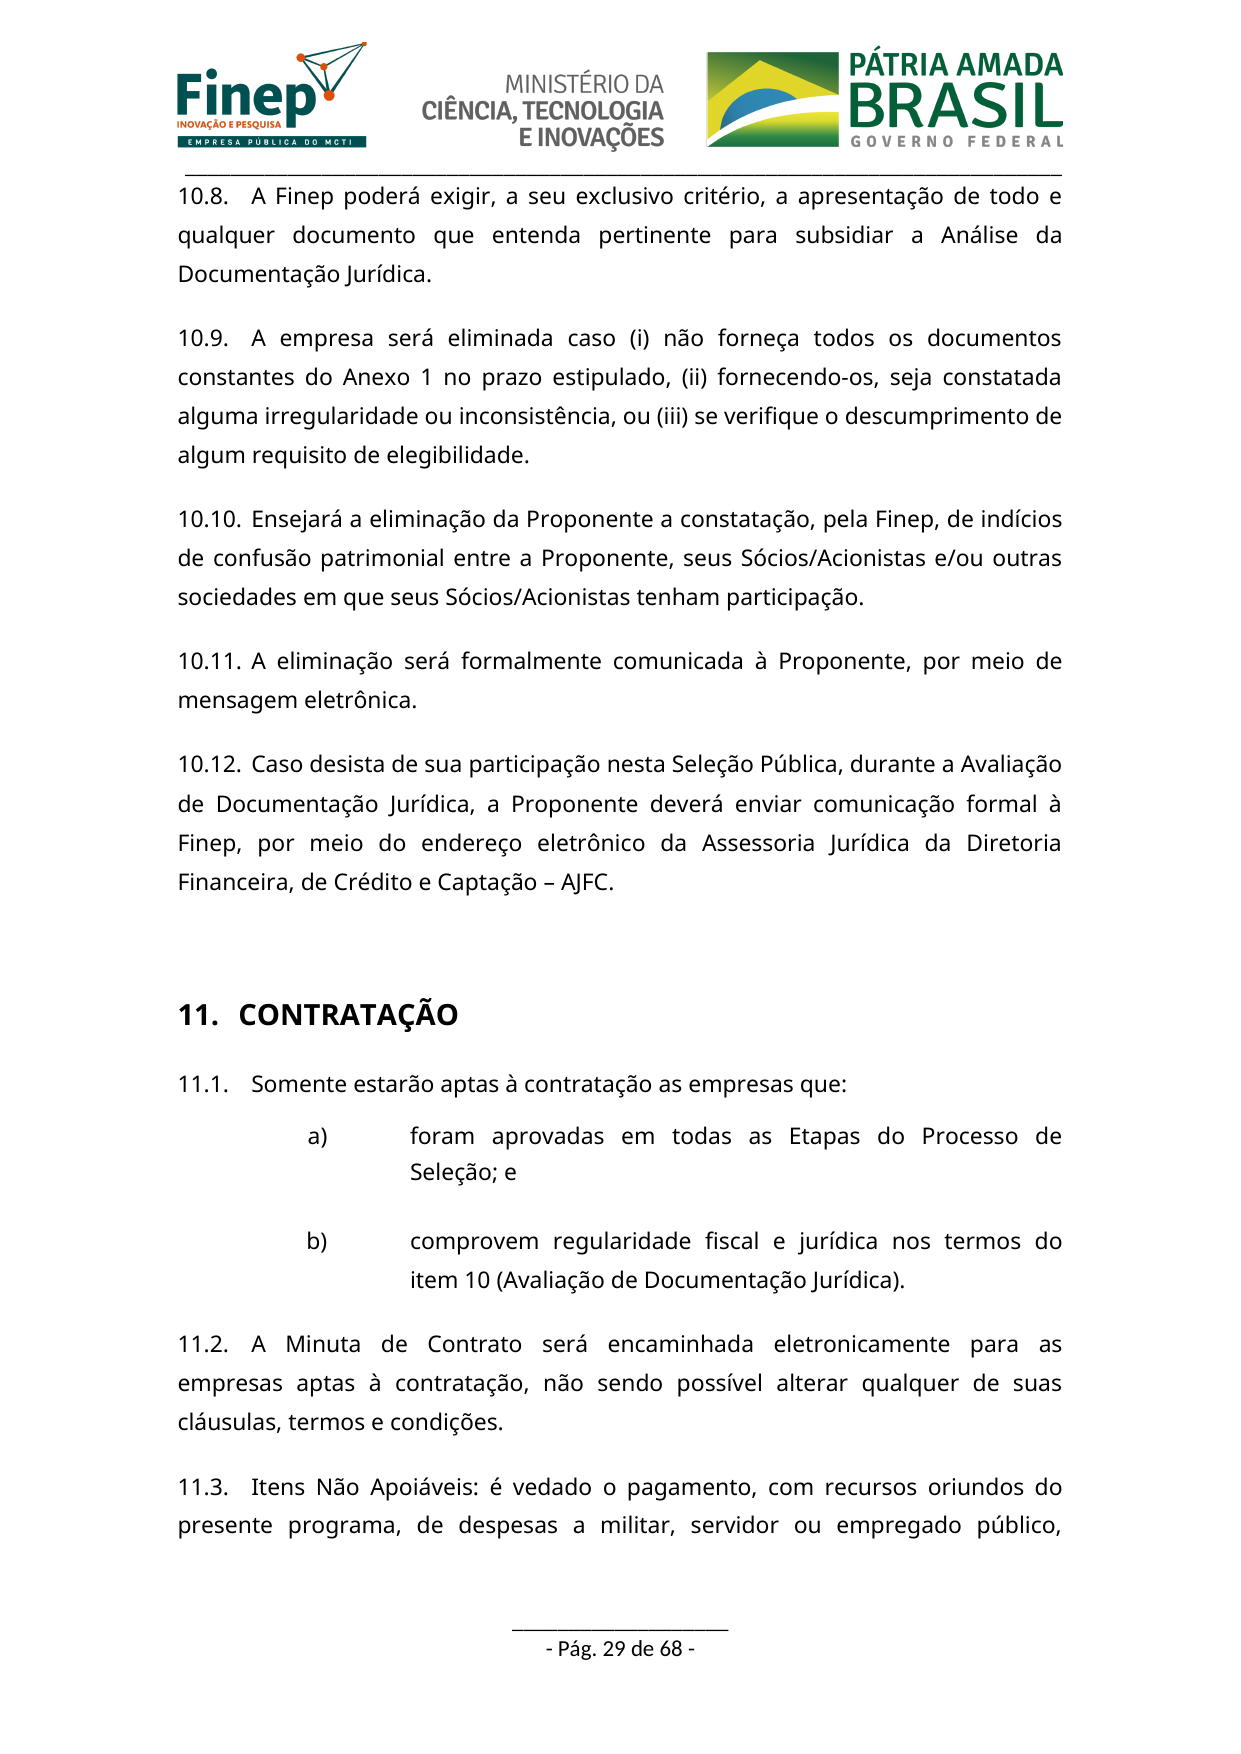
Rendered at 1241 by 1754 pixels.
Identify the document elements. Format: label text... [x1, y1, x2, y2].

list CONTRATAÇÃO [177, 994, 1063, 1033]
list comprovem regularidade fiscal e jurídica nos termos do item 10 (Avaliação de Documentação Jurídica). [327, 1225, 1063, 1295]
list Itens Não Apoiáveis: é vedado o pagamento, com recursos oriundos do presente programa, de despesas a militar, servidor ou empregado público, [177, 1470, 1063, 1541]
list A empresa será eliminada caso (i) não forneça todos os documentos constantes do Anexo 1 no prazo estipulado, (ii) fornecendo-os, seja constatada alguma irregularidade ou inconsistência, ou (iii) se verifique o descumprimento de algum requisito de elegibilidade. [177, 322, 1063, 470]
list A Finep poderá exigir, a seu exclusivo critério, a apresentação de todo e qualquer documento que entenda pertinente para subsidiar a Análise da Documentação Jurídica. [177, 180, 1063, 289]
list Somente estarão aptas à contratação as empresas que: [177, 1068, 1063, 1099]
list A Minuta de Contrato será encaminhada eletronicamente para as empresas aptas à contratação, não sendo possível alterar qualquer de suas cláusulas, termos e condições. [177, 1328, 1063, 1438]
list foram aprovadas em todas as Etapas do Processo de Seleção; e [327, 1120, 1063, 1187]
list Caso desista de sua participação nesta Seleção Pública, durante a Avaliação de Documentação Jurídica, a Proponente deverá enviar comunicação formal à Finep, por meio do endereço eletrônico da Assessoria Jurídica da Diretoria Financeira, de Crédito e Captação – AJFC. [177, 748, 1063, 897]
list Ensejará a eliminação da Proponente a constatação, pela Finep, de indícios de confusão patrimonial entre a Proponente, seus Sócios/Acionistas e/ou outras sociedades em que seus Sócios/Acionistas tenham participação. [177, 503, 1063, 612]
list A eliminação será formalmente comunicada à Proponente, por meio de mensagem eletrônica. [177, 645, 1063, 716]
